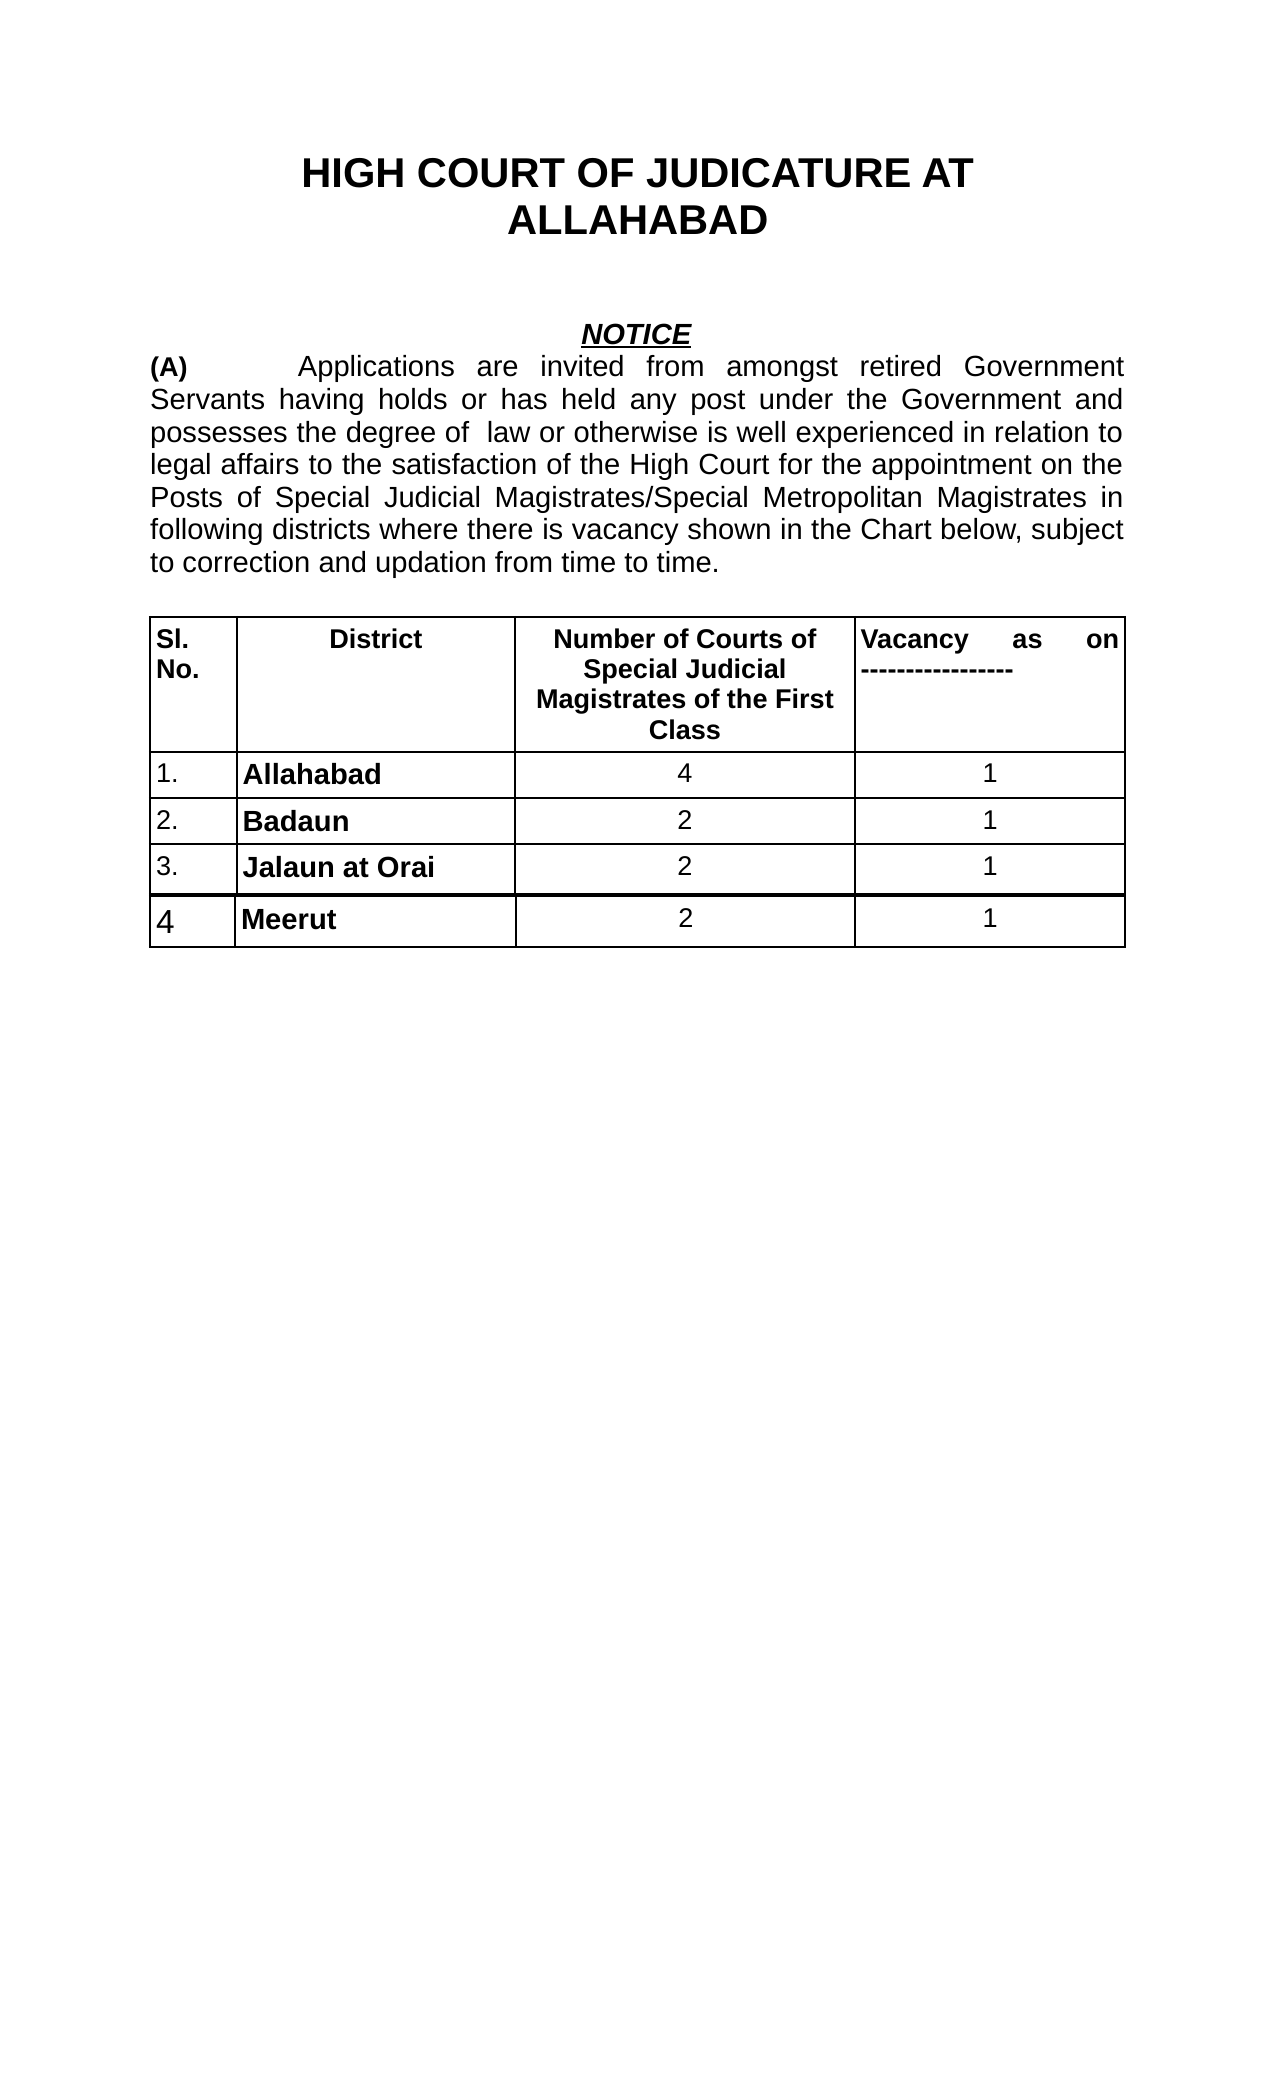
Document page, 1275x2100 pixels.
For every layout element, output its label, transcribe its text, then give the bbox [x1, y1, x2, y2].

table_cell 1 [856, 799, 1124, 843]
table_cell 2 [516, 799, 854, 843]
text NOTICE [150, 318, 1125, 350]
table_cell 1. [151, 753, 236, 797]
table_cell Badaun [238, 799, 514, 843]
table_cell 1 [856, 753, 1124, 797]
table_cell Jalaun at Orai [238, 845, 514, 893]
text (A) Applications are invited from amongst retired Government Servants having holds or has held any post under the Government and possesses the degree of law or otherwise is well experienced in relation to legal affairs to the satisfaction of the High Court for the appointment on the Posts of Special Judicial Magistrates/Special Metropolitan Magistrates in following districts where there is vacancy shown in the Chart below, subject to correction and updation from time to time. [150, 350, 1125, 578]
table_cell 1 [856, 845, 1124, 893]
table_cell 3. [151, 845, 236, 893]
table_cell 2 [516, 845, 854, 893]
table_header 1 [856, 897, 1124, 946]
table_cell Allahabad [238, 753, 514, 797]
table_header Number of Courts of Special Judicial Magistrates of the First Class [516, 618, 854, 751]
text ALLAHABAD [150, 197, 1125, 243]
table_header Sl. No. [151, 618, 236, 751]
table_cell 2. [151, 799, 236, 843]
text HIGH COURT OF JUDICATURE AT [150, 150, 1125, 197]
table_header District [238, 618, 514, 751]
table_header 2 [517, 897, 854, 946]
table_header 4 [151, 897, 234, 946]
table_cell 4 [516, 753, 854, 797]
table_header Vacancy as on ----------------- [856, 618, 1124, 751]
table_header Meerut [236, 897, 515, 946]
